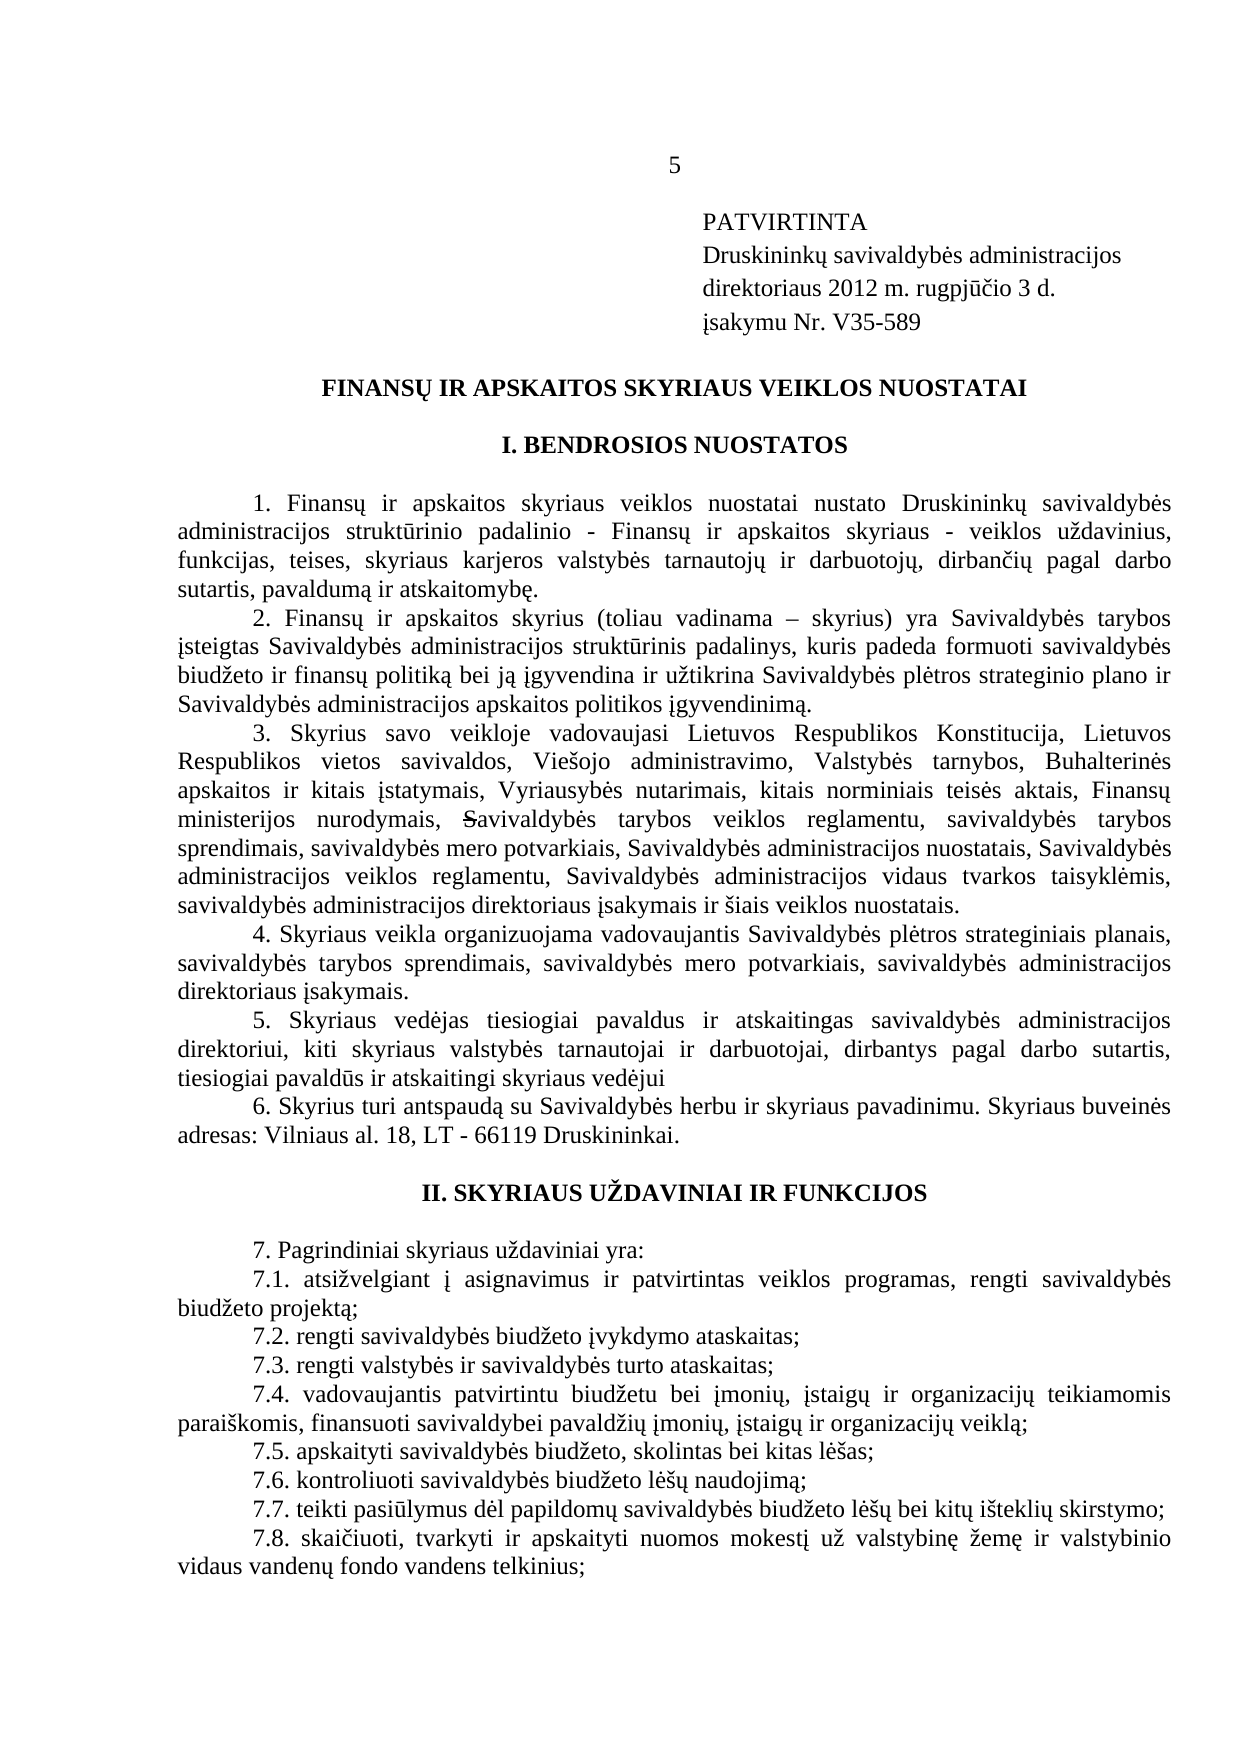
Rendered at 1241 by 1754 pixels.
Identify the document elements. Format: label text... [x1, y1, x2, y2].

text 4. Skyriaus veikla organizuojama vadovaujantis Savivaldybės plėtros strateginiais planais, savivaldybės tarybos sprendimais, savivaldybės mero potvarkiais, savivaldybės administracijos direktoriaus įsakymais. [177, 919, 1172, 1005]
text FINANSŲ IR APSKAITOS SKYRIAUS VEIKLOS NUOSTATAI [177, 373, 1172, 401]
text 7. Pagrindiniai skyriaus uždaviniai yra: [177, 1235, 1172, 1264]
text 1. Finansų ir apskaitos skyriaus veiklos nuostatai nustato Druskininkų savivaldybės administracijos struktūrinio padalinio - Finansų ir apskaitos skyriaus - veiklos uždavinius, funkcijas, teises, skyriaus karjeros valstybės tarnautojų ir darbuotojų, dirbančių pagal darbo sutartis, pavaldumą ir atskaitomybę. [177, 488, 1172, 603]
text 7.4. vadovaujantis patvirtintu biudžetu bei įmonių, įstaigų ir organizacijų teikiamomis paraiškomis, finansuoti savivaldybei pavaldžių įmonių, įstaigų ir organizacijų veiklą; [177, 1379, 1172, 1436]
text 3. Skyrius savo veikloje vadovaujasi Lietuvos Respublikos Konstitucija, Lietuvos Respublikos vietos savivaldos, Viešojo administravimo, Valstybės tarnybos, Buhalterinės apskaitos ir kitais įstatymais, Vyriausybės nutarimais, kitais norminiais teisės aktais, Finansų ministerijos nurodymais, Savivaldybės tarybos veiklos reglamentu, savivaldybės tarybos sprendimais, savivaldybės mero potvarkiais, Savivaldybės administracijos nuostatais, Savivaldybės administracijos veiklos reglamentu, Savivaldybės administracijos vidaus tvarkos taisyklėmis, savivaldybės administracijos direktoriaus įsakymais ir šiais veiklos nuostatais. [177, 718, 1172, 919]
text 5. Skyriaus vedėjas tiesiogiai pavaldus ir atskaitingas savivaldybės administracijos direktoriui, kiti skyriaus valstybės tarnautojai ir darbuotojai, dirbantys pagal darbo sutartis, tiesiogiai pavaldūs ir atskaitingi skyriaus vedėjui [177, 1005, 1172, 1091]
text 7.3. rengti valstybės ir savivaldybės turto ataskaitas; [177, 1350, 1172, 1379]
text 7.2. rengti savivaldybės biudžeto įvykdymo ataskaitas; [177, 1321, 1172, 1350]
text 7.1. atsižvelgiant į asignavimus ir patvirtintas veiklos programas, rengti savivaldybės biudžeto projektą; [177, 1264, 1172, 1321]
text Druskininkų savivaldybės administracijos [447, 241, 1172, 269]
text 2. Finansų ir apskaitos skyrius (toliau vadinama – skyrius) yra Savivaldybės tarybos įsteigtas Savivaldybės administracijos struktūrinis padalinys, kuris padeda formuoti savivaldybės biudžeto ir finansų politiką bei ją įgyvendina ir užtikrina Savivaldybės plėtros strateginio plano ir Savivaldybės administracijos apskaitos politikos įgyvendinimą. [177, 603, 1172, 718]
text įsakymu Nr. V35-589 [447, 307, 1172, 335]
text 7.5. apskaityti savivaldybės biudžeto, skolintas bei kitas lėšas; [177, 1436, 1172, 1465]
text 6. Skyrius turi antspaudą su Savivaldybės herbu ir skyriaus pavadinimu. Skyriaus buveinės adresas: Vilniaus al. 18, LT - 66119 Druskininkai. [177, 1091, 1172, 1149]
text 7.6. kontroliuoti savivaldybės biudžeto lėšų naudojimą; [177, 1465, 1172, 1494]
text 7.7. teikti pasiūlymus dėl papildomų savivaldybės biudžeto lėšų bei kitų išteklių skirstymo; [177, 1494, 1172, 1523]
text II. SKYRIAUS UŽDAVINIAI IR FUNKCIJOS [177, 1178, 1172, 1206]
text direktoriaus 2012 m. rugpjūčio 3 d. [447, 273, 1172, 302]
text 7.8. skaičiuoti, tvarkyti ir apskaityti nuomos mokestį už valstybinę žemę ir valstybinio vidaus vandenų fondo vandens telkinius; [177, 1523, 1172, 1580]
text PATVIRTINTA [447, 207, 1172, 236]
text I. BENDROSIOS NUOSTATOS [177, 430, 1172, 459]
